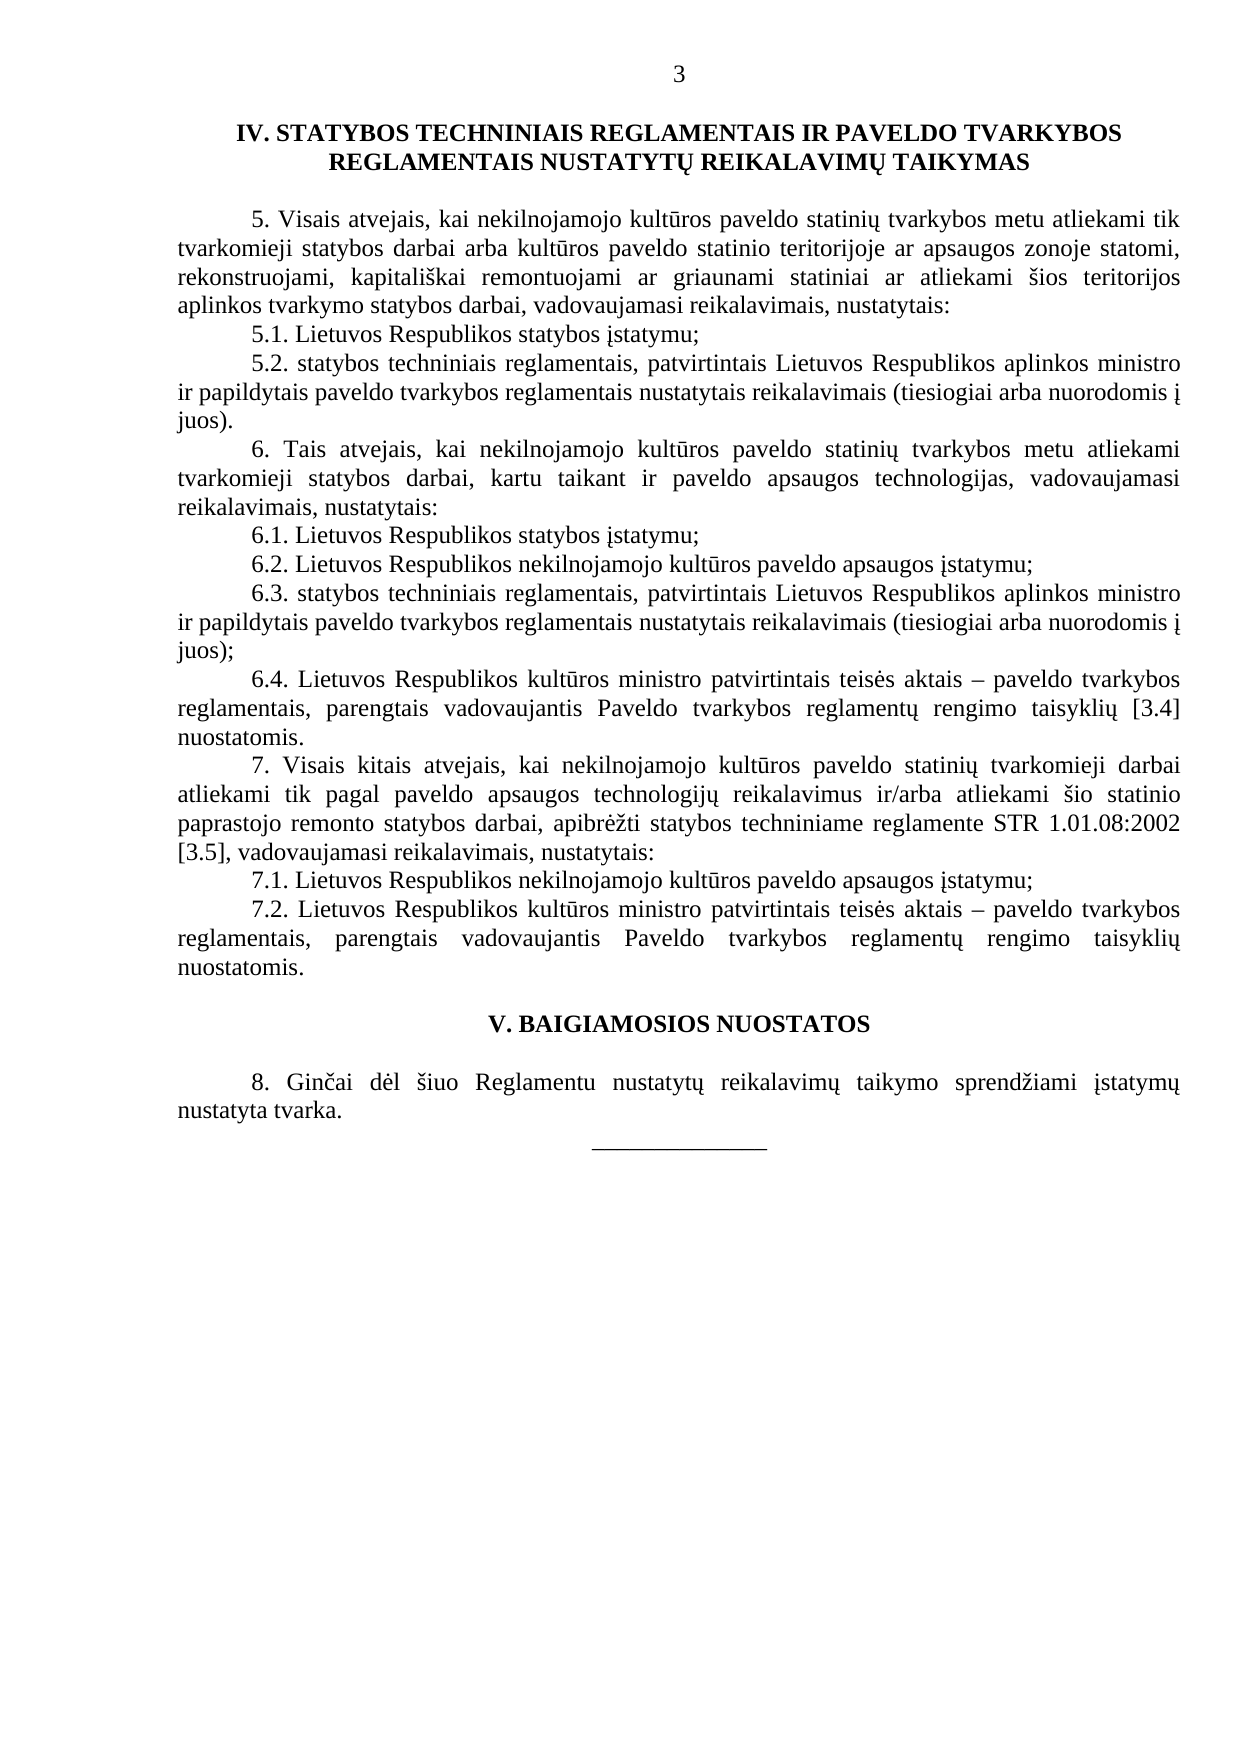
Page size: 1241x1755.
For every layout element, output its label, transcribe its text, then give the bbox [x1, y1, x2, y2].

text 6.2. Lietuvos Respublikos nekilnojamojo kultūros paveldo apsaugos įstatymu; [177, 549, 1181, 578]
text IV. Statybos techniniais reglamentais ir Paveldo tvarkybos reglamentais nustatytų reikalavimų taikymas [177, 118, 1181, 176]
text V. BAIGIAMOSIOS NUOSTATOS [177, 1009, 1181, 1038]
text 6. Tais atvejais, kai nekilnojamojo kultūros paveldo statinių tvarkybos metu atliekami tvarkomieji statybos darbai, kartu taikant ir paveldo apsaugos technologijas, vadovaujamasi reikalavimais, nustatytais: [177, 434, 1181, 521]
text 6.3. statybos techniniais reglamentais, patvirtintais Lietuvos Respublikos aplinkos ministro ir papildytais paveldo tvarkybos reglamentais nustatytais reikalavimais (tiesiogiai arba nuorodomis į juos); [177, 578, 1181, 664]
text 6.1. Lietuvos Respublikos statybos įstatymu; [177, 521, 1181, 549]
text 5.1. Lietuvos Respublikos statybos įstatymu; [177, 319, 1181, 348]
text 5. Visais atvejais, kai nekilnojamojo kultūros paveldo statinių tvarkybos metu atliekami tik tvarkomieji statybos darbai arba kultūros paveldo statinio teritorijoje ar apsaugos zonoje statomi, rekonstruojami, kapitališkai remontuojami ar griaunami statiniai ar atliekami šios teritorijos aplinkos tvarkymo statybos darbai, vadovaujamasi reikalavimais, nustatytais: [177, 204, 1181, 319]
text 8. Ginčai dėl šiuo Reglamentu nustatytų reikalavimų taikymo sprendžiami įstatymų nustatyta tvarka. [177, 1067, 1181, 1124]
text 5.2. statybos techniniais reglamentais, patvirtintais Lietuvos Respublikos aplinkos ministro ir papildytais paveldo tvarkybos reglamentais nustatytais reikalavimais (tiesiogiai arba nuorodomis į juos). [177, 348, 1181, 434]
text 7.2. Lietuvos Respublikos kultūros ministro patvirtintais teisės aktais – paveldo tvarkybos reglamentais, parengtais vadovaujantis Paveldo tvarkybos reglamentų rengimo taisyklių nuostatomis. [177, 894, 1181, 981]
text 7. Visais kitais atvejais, kai nekilnojamojo kultūros paveldo statinių tvarkomieji darbai atliekami tik pagal paveldo apsaugos technologijų reikalavimus ir/arba atliekami šio statinio paprastojo remonto statybos darbai, apibrėžti statybos techniniame reglamente STR 1.01.08:2002 [3.5], vadovaujamasi reikalavimais, nustatytais: [177, 751, 1181, 866]
text ______________ [177, 1124, 1181, 1153]
text 6.4. Lietuvos Respublikos kultūros ministro patvirtintais teisės aktais – paveldo tvarkybos reglamentais, parengtais vadovaujantis Paveldo tvarkybos reglamentų rengimo taisyklių [3.4] nuostatomis. [177, 664, 1181, 751]
text 7.1. Lietuvos Respublikos nekilnojamojo kultūros paveldo apsaugos įstatymu; [177, 866, 1181, 894]
